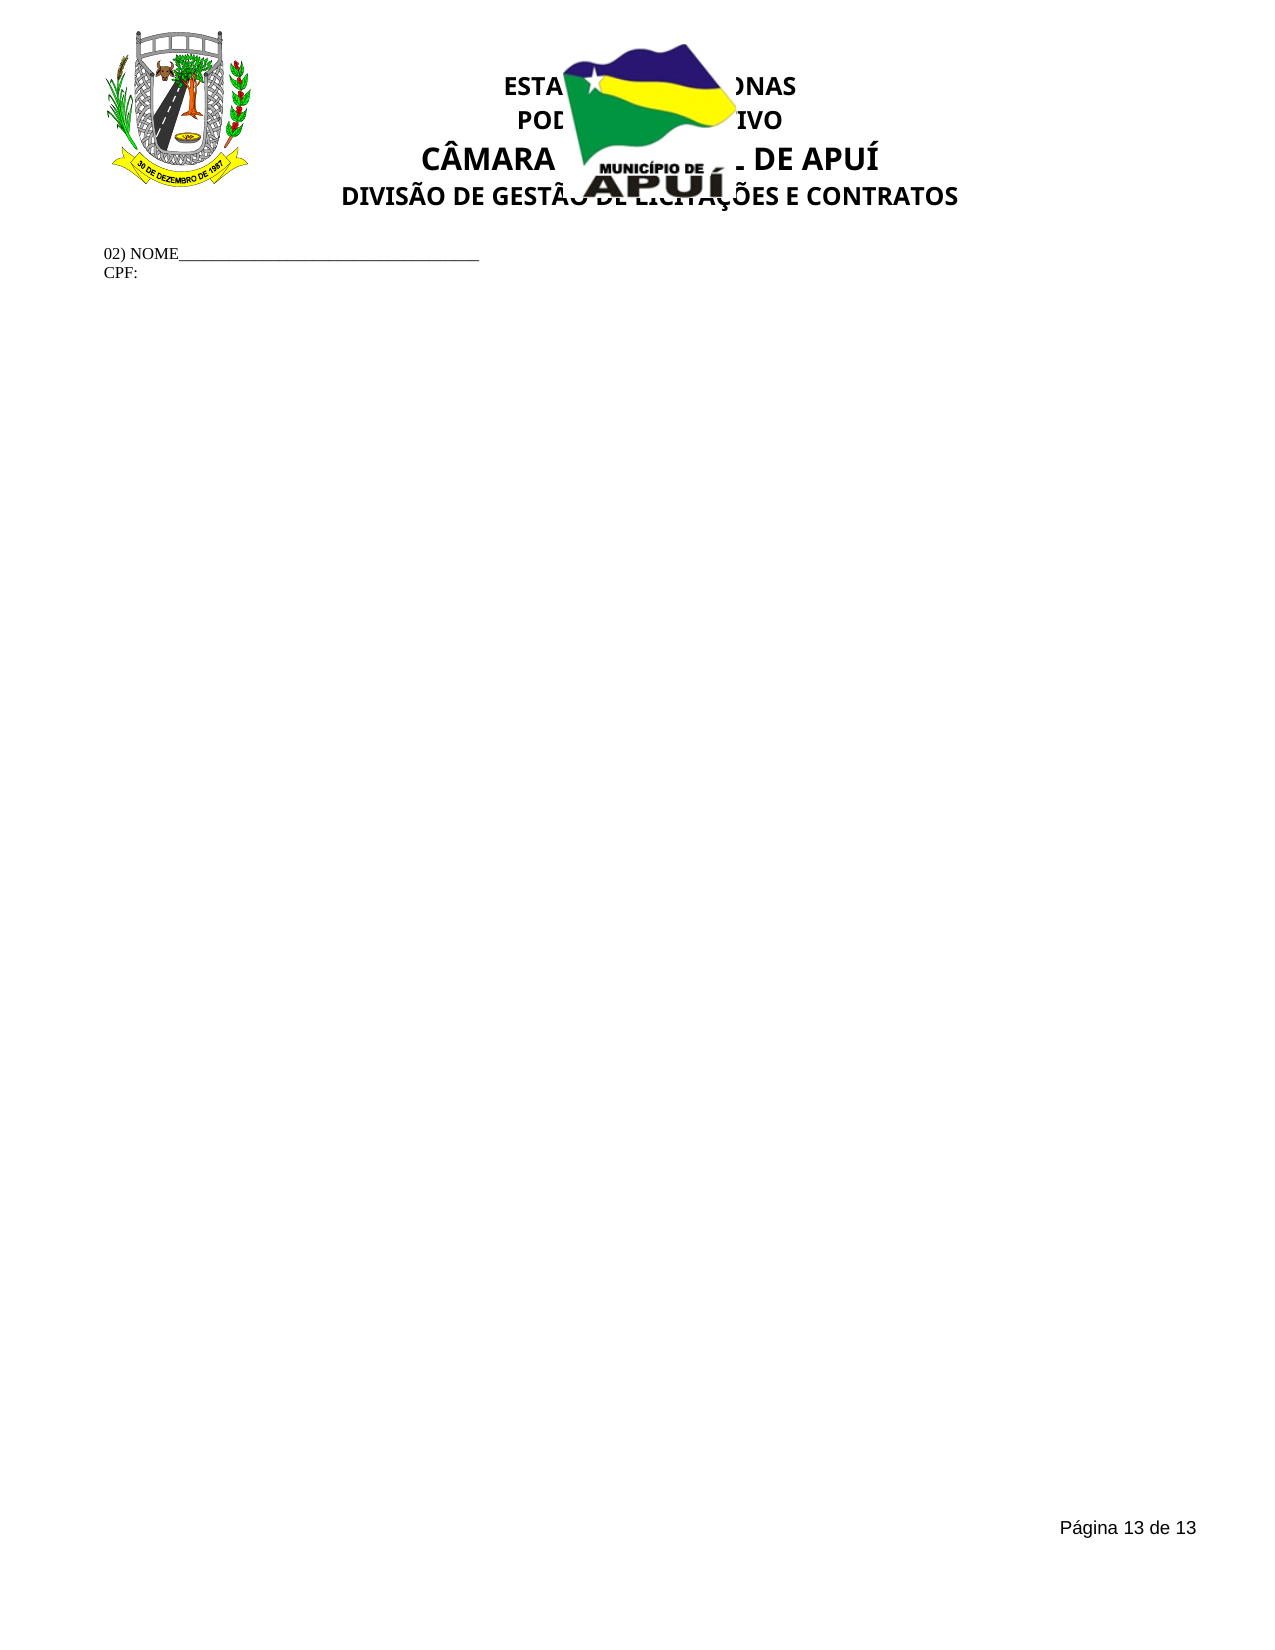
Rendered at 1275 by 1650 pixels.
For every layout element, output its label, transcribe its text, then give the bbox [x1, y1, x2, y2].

text 02) NOME_______________________________­­­­_____ [103, 244, 1196, 263]
text CPF: [103, 263, 1196, 282]
